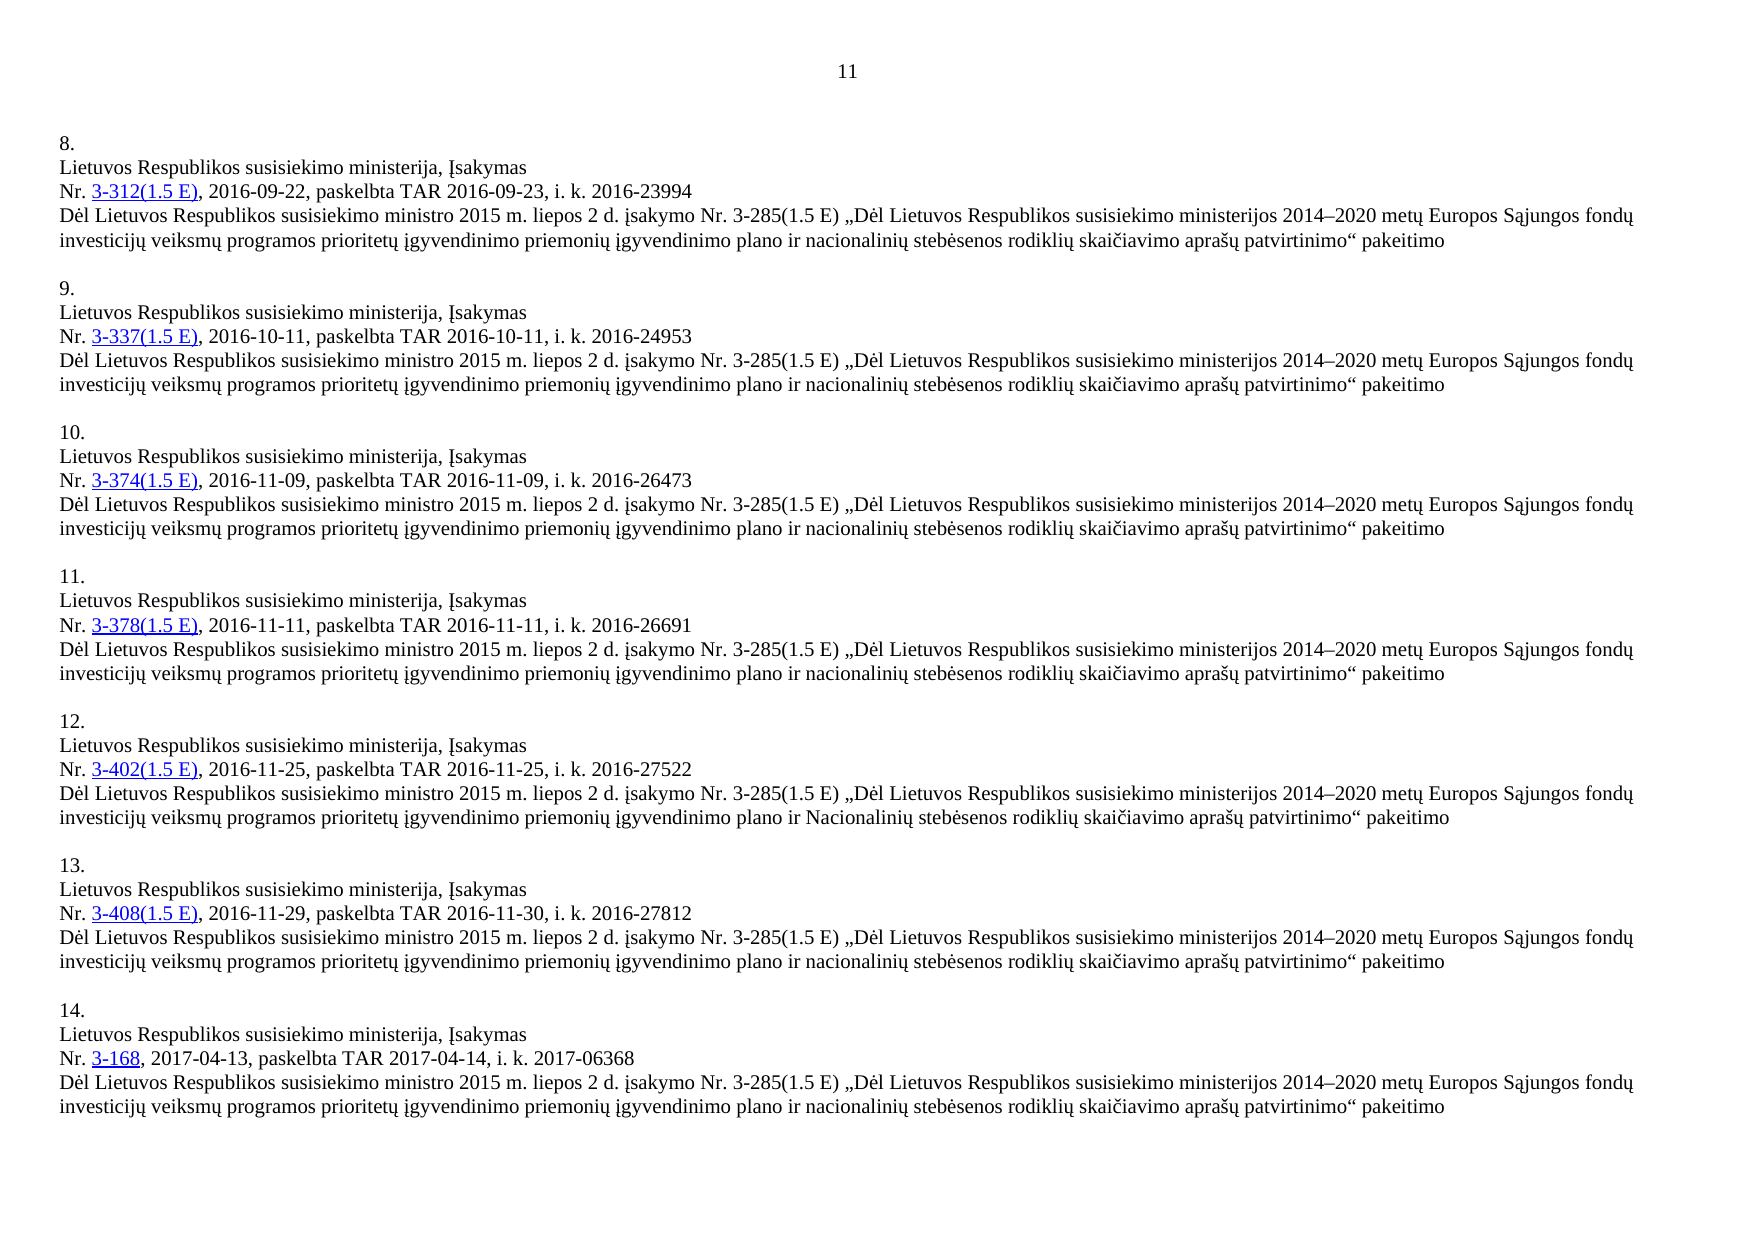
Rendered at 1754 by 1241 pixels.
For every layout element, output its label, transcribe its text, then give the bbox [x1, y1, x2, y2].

text 9. [59, 276, 1636, 300]
text Dėl Lietuvos Respublikos susisiekimo ministro 2015 m. liepos 2 d. įsakymo Nr. 3-285(1.5 E) „Dėl Lietuvos Respublikos susisiekimo ministerijos 2014–2020 metų Europos Sąjungos fondų investicijų veiksmų programos prioritetų įgyvendinimo priemonių įgyvendinimo plano ir nacionalinių stebėsenos rodiklių skaičiavimo aprašų patvirtinimo“ pakeitimo [59, 348, 1636, 396]
text 14. [59, 997, 1636, 1022]
text Dėl Lietuvos Respublikos susisiekimo ministro 2015 m. liepos 2 d. įsakymo Nr. 3-285(1.5 E) „Dėl Lietuvos Respublikos susisiekimo ministerijos 2014–2020 metų Europos Sąjungos fondų investicijų veiksmų programos prioritetų įgyvendinimo priemonių įgyvendinimo plano ir Nacionalinių stebėsenos rodiklių skaičiavimo aprašų patvirtinimo“ pakeitimo [59, 781, 1636, 829]
text Lietuvos Respublikos susisiekimo ministerija, Įsakymas [59, 300, 1636, 324]
text Dėl Lietuvos Respublikos susisiekimo ministro 2015 m. liepos 2 d. įsakymo Nr. 3-285(1.5 E) „Dėl Lietuvos Respublikos susisiekimo ministerijos 2014–2020 metų Europos Sąjungos fondų investicijų veiksmų programos prioritetų įgyvendinimo priemonių įgyvendinimo plano ir nacionalinių stebėsenos rodiklių skaičiavimo aprašų patvirtinimo“ pakeitimo [59, 1070, 1636, 1118]
text Lietuvos Respublikos susisiekimo ministerija, Įsakymas [59, 733, 1636, 757]
text Lietuvos Respublikos susisiekimo ministerija, Įsakymas [59, 588, 1636, 612]
text Dėl Lietuvos Respublikos susisiekimo ministro 2015 m. liepos 2 d. įsakymo Nr. 3-285(1.5 E) „Dėl Lietuvos Respublikos susisiekimo ministerijos 2014–2020 metų Europos Sąjungos fondų investicijų veiksmų programos prioritetų įgyvendinimo priemonių įgyvendinimo plano ir nacionalinių stebėsenos rodiklių skaičiavimo aprašų patvirtinimo“ pakeitimo [59, 203, 1636, 252]
text Dėl Lietuvos Respublikos susisiekimo ministro 2015 m. liepos 2 d. įsakymo Nr. 3-285(1.5 E) „Dėl Lietuvos Respublikos susisiekimo ministerijos 2014–2020 metų Europos Sąjungos fondų investicijų veiksmų programos prioritetų įgyvendinimo priemonių įgyvendinimo plano ir nacionalinių stebėsenos rodiklių skaičiavimo aprašų patvirtinimo“ pakeitimo [59, 637, 1636, 685]
text Lietuvos Respublikos susisiekimo ministerija, Įsakymas [59, 444, 1636, 468]
text Nr. 3-312(1.5 E), 2016-09-22, paskelbta TAR 2016-09-23, i. k. 2016-23994 [59, 179, 1636, 203]
text Nr. 3-168, 2017-04-13, paskelbta TAR 2017-04-14, i. k. 2017-06368 [59, 1046, 1636, 1070]
text 10. [59, 420, 1636, 444]
text 13. [59, 853, 1636, 877]
text Dėl Lietuvos Respublikos susisiekimo ministro 2015 m. liepos 2 d. įsakymo Nr. 3-285(1.5 E) „Dėl Lietuvos Respublikos susisiekimo ministerijos 2014–2020 metų Europos Sąjungos fondų investicijų veiksmų programos prioritetų įgyvendinimo priemonių įgyvendinimo plano ir nacionalinių stebėsenos rodiklių skaičiavimo aprašų patvirtinimo“ pakeitimo [59, 492, 1636, 540]
text 11. [59, 564, 1636, 588]
text Lietuvos Respublikos susisiekimo ministerija, Įsakymas [59, 877, 1636, 901]
text Nr. 3-402(1.5 E), 2016-11-25, paskelbta TAR 2016-11-25, i. k. 2016-27522 [59, 757, 1636, 781]
text 8. [59, 131, 1636, 155]
text Lietuvos Respublikos susisiekimo ministerija, Įsakymas [59, 1022, 1636, 1046]
text 12. [59, 709, 1636, 733]
text Nr. 3-408(1.5 E), 2016-11-29, paskelbta TAR 2016-11-30, i. k. 2016-27812 [59, 901, 1636, 925]
text Lietuvos Respublikos susisiekimo ministerija, Įsakymas [59, 155, 1636, 179]
text Nr. 3-378(1.5 E), 2016-11-11, paskelbta TAR 2016-11-11, i. k. 2016-26691 [59, 612, 1636, 637]
text Dėl Lietuvos Respublikos susisiekimo ministro 2015 m. liepos 2 d. įsakymo Nr. 3-285(1.5 E) „Dėl Lietuvos Respublikos susisiekimo ministerijos 2014–2020 metų Europos Sąjungos fondų investicijų veiksmų programos prioritetų įgyvendinimo priemonių įgyvendinimo plano ir nacionalinių stebėsenos rodiklių skaičiavimo aprašų patvirtinimo“ pakeitimo [59, 925, 1636, 973]
text Nr. 3-337(1.5 E), 2016-10-11, paskelbta TAR 2016-10-11, i. k. 2016-24953 [59, 324, 1636, 348]
text Nr. 3-374(1.5 E), 2016-11-09, paskelbta TAR 2016-11-09, i. k. 2016-26473 [59, 468, 1636, 492]
